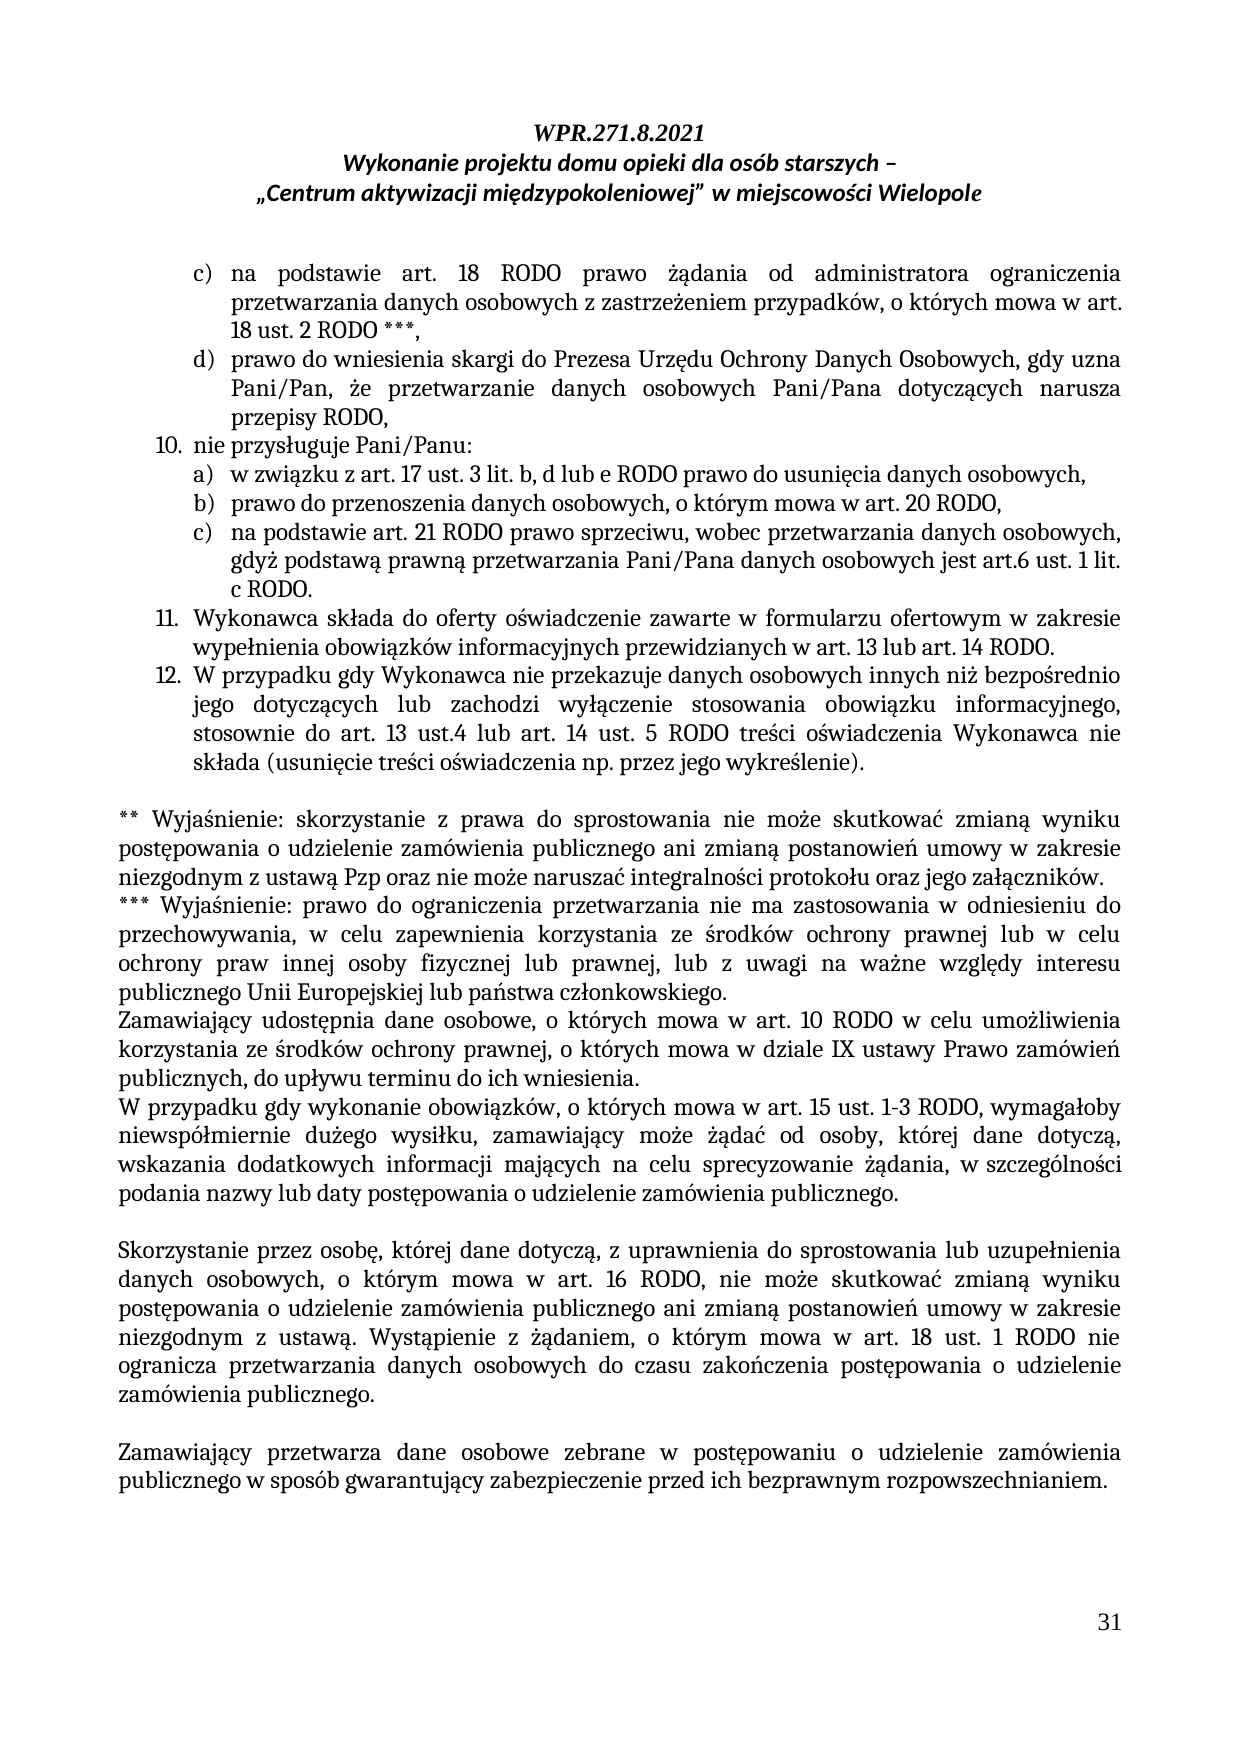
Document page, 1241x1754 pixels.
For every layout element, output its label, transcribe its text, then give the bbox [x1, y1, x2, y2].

text W przypadku gdy wykonanie obowiązków, o których mowa w art. 15 ust. 1-3 RODO, wymagałoby niewspółmiernie dużego wysiłku, zamawiający może żądać od osoby, której dane dotyczą, wskazania dodatkowych informacji mających na celu sprecyzowanie żądania, w szczególności podania nazwy lub daty postępowania o udzielenie zamówienia publicznego. [118, 1092, 1122, 1207]
list na podstawie art. 21 RODO prawo sprzeciwu, wobec przetwarzania danych osobowych, gdyż podstawą prawną przetwarzania Pani/Pana danych osobowych jest art.6 ust. 1 lit. c RODO. [193, 517, 1122, 604]
text Skorzystanie przez osobę, której dane dotyczą, z uprawnienia do sprostowania lub uzupełnienia danych osobowych, o którym mowa w art. 16 RODO, nie może skutkować zmianą wyniku postępowania o udzielenie zamówienia publicznego ani zmianą postanowień umowy w zakresie niezgodnym z ustawą. Wystąpienie z żądaniem, o którym mowa w art. 18 ust. 1 RODO nie ogranicza przetwarzania danych osobowych do czasu zakończenia postępowania o udzielenie zamówienia publicznego. [118, 1236, 1122, 1409]
text ** Wyjaśnienie: skorzystanie z prawa do sprostowania nie może skutkować zmianą wyniku postępowania o udzielenie zamówienia publicznego ani zmianą postanowień umowy w zakresie niezgodnym z ustawą Pzp oraz nie może naruszać integralności protokołu oraz jego załączników. [118, 805, 1122, 891]
list prawo do przenoszenia danych osobowych, o którym mowa w art. 20 RODO, [193, 489, 1122, 517]
list W przypadku gdy Wykonawca nie przekazuje danych osobowych innych niż bezpośrednio jego dotyczących lub zachodzi wyłączenie stosowania obowiązku informacyjnego, stosownie do art. 13 ust.4 lub art. 14 ust. 5 RODO treści oświadczenia Wykonawca nie składa (usunięcie treści oświadczenia np. przez jego wykreślenie). [156, 661, 1122, 776]
list w związku z art. 17 ust. 3 lit. b, d lub e RODO prawo do usunięcia danych osobowych, [193, 460, 1122, 489]
text Zamawiający udostępnia dane osobowe, o których mowa w art. 10 RODO w celu umożliwienia korzystania ze środków ochrony prawnej, o których mowa w dziale IX ustawy Prawo zamówień publicznych, do upływu terminu do ich wniesienia. [118, 1006, 1122, 1092]
list na podstawie art. 18 RODO prawo żądania od administratora ograniczenia przetwarzania danych osobowych z zastrzeżeniem przypadków, o których mowa w art. 18 ust. 2 RODO ***, [193, 259, 1122, 345]
list Wykonawca składa do oferty oświadczenie zawarte w formularzu ofertowym w zakresie wypełnienia obowiązków informacyjnych przewidzianych w art. 13 lub art. 14 RODO. [156, 604, 1122, 661]
list nie przysługuje Pani/Panu: [156, 431, 1122, 460]
text Zamawiający przetwarza dane osobowe zebrane w postępowaniu o udzielenie zamówienia publicznego w sposób gwarantujący zabezpieczenie przed ich bezprawnym rozpowszechnianiem. [118, 1437, 1122, 1495]
list prawo do wniesienia skargi do Prezesa Urzędu Ochrony Danych Osobowych, gdy uzna Pani/Pan, że przetwarzanie danych osobowych Pani/Pana dotyczących narusza przepisy RODO, [193, 345, 1122, 431]
text *** Wyjaśnienie: prawo do ograniczenia przetwarzania nie ma zastosowania w odniesieniu do przechowywania, w celu zapewnienia korzystania ze środków ochrony prawnej lub w celu ochrony praw innej osoby fizycznej lub prawnej, lub z uwagi na ważne względy interesu publicznego Unii Europejskiej lub państwa członkowskiego. [118, 891, 1122, 1006]
